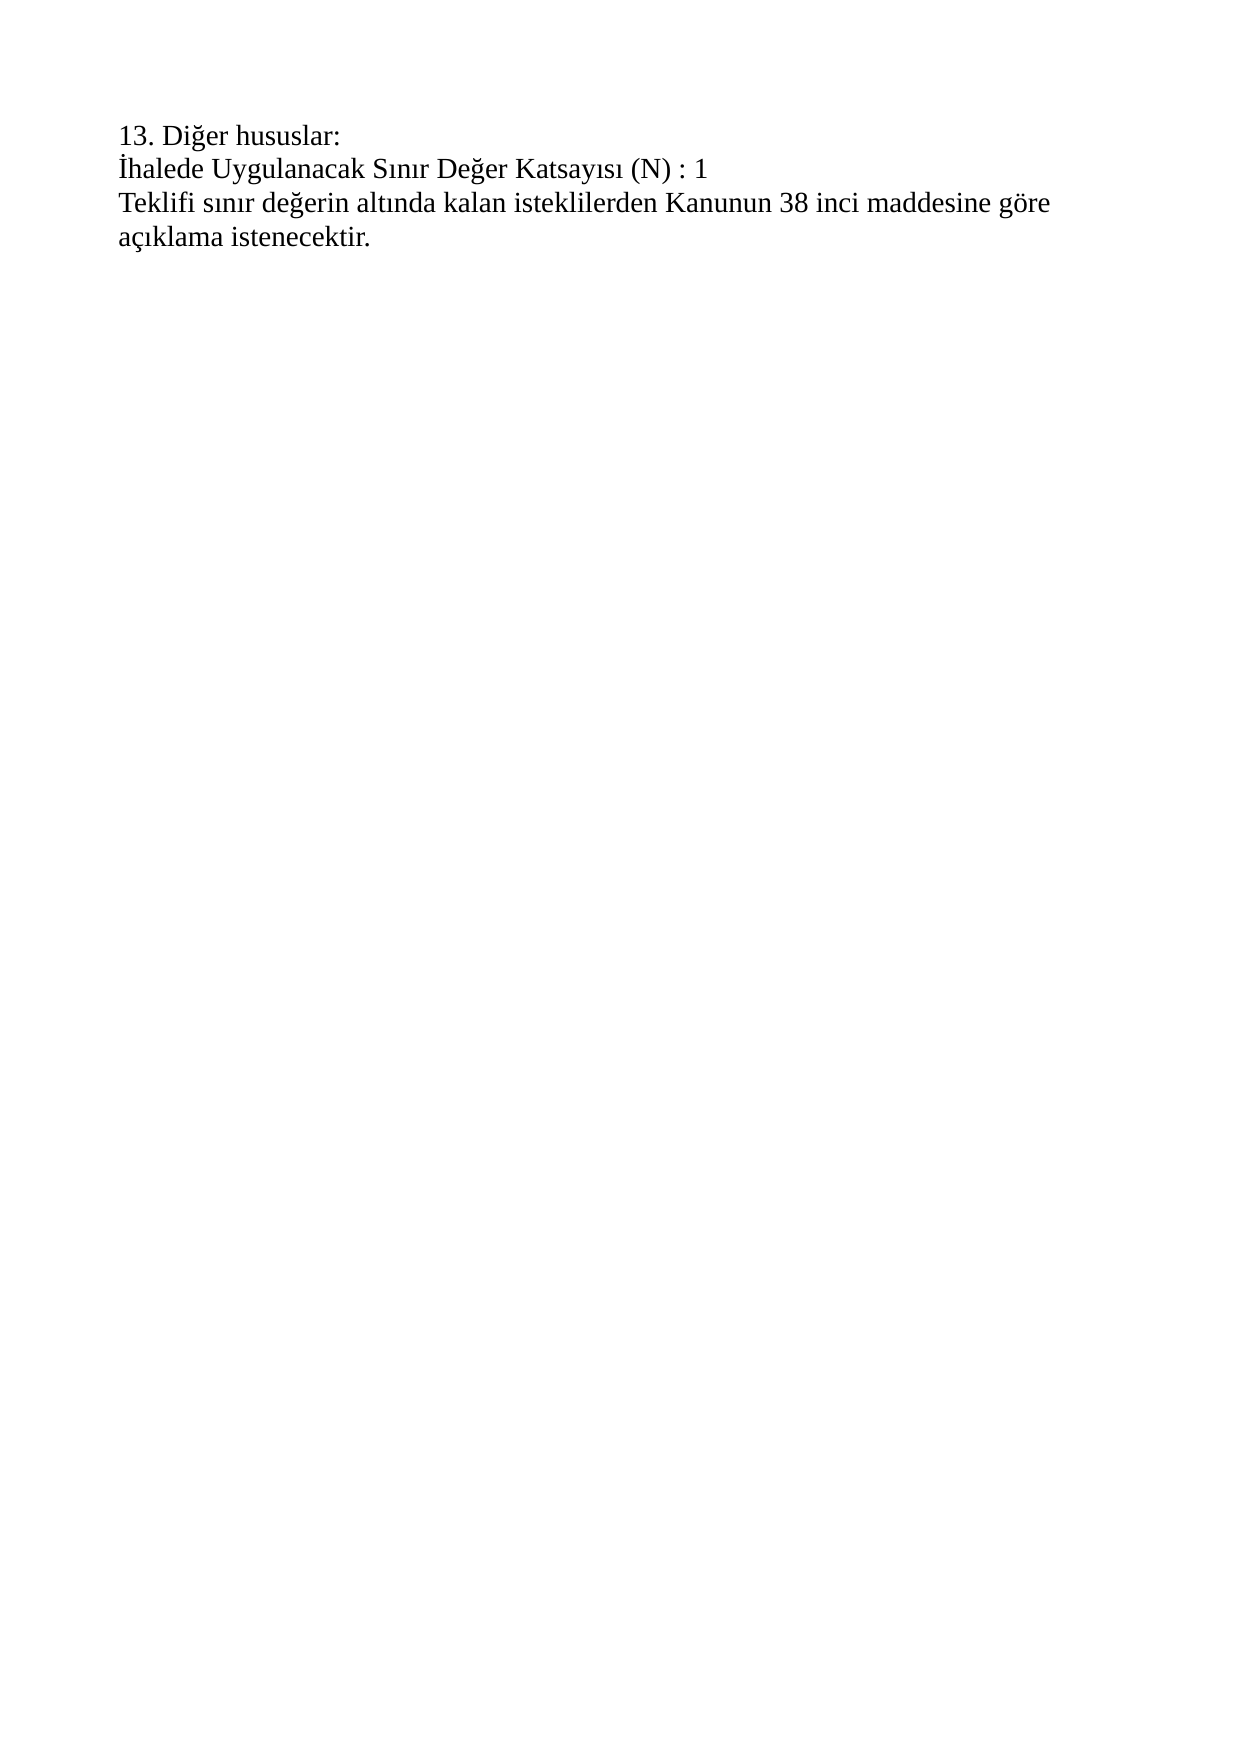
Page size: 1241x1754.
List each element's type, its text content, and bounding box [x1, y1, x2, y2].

text İhalede Uygulanacak Sınır Değer Katsayısı (N) : 1 [118, 152, 1122, 185]
text 13. Diğer hususlar: [118, 118, 1122, 152]
text Teklifi sınır değerin altında kalan isteklilerden Kanunun 38 inci maddesine göre açıklama istenecektir. [118, 185, 1122, 252]
